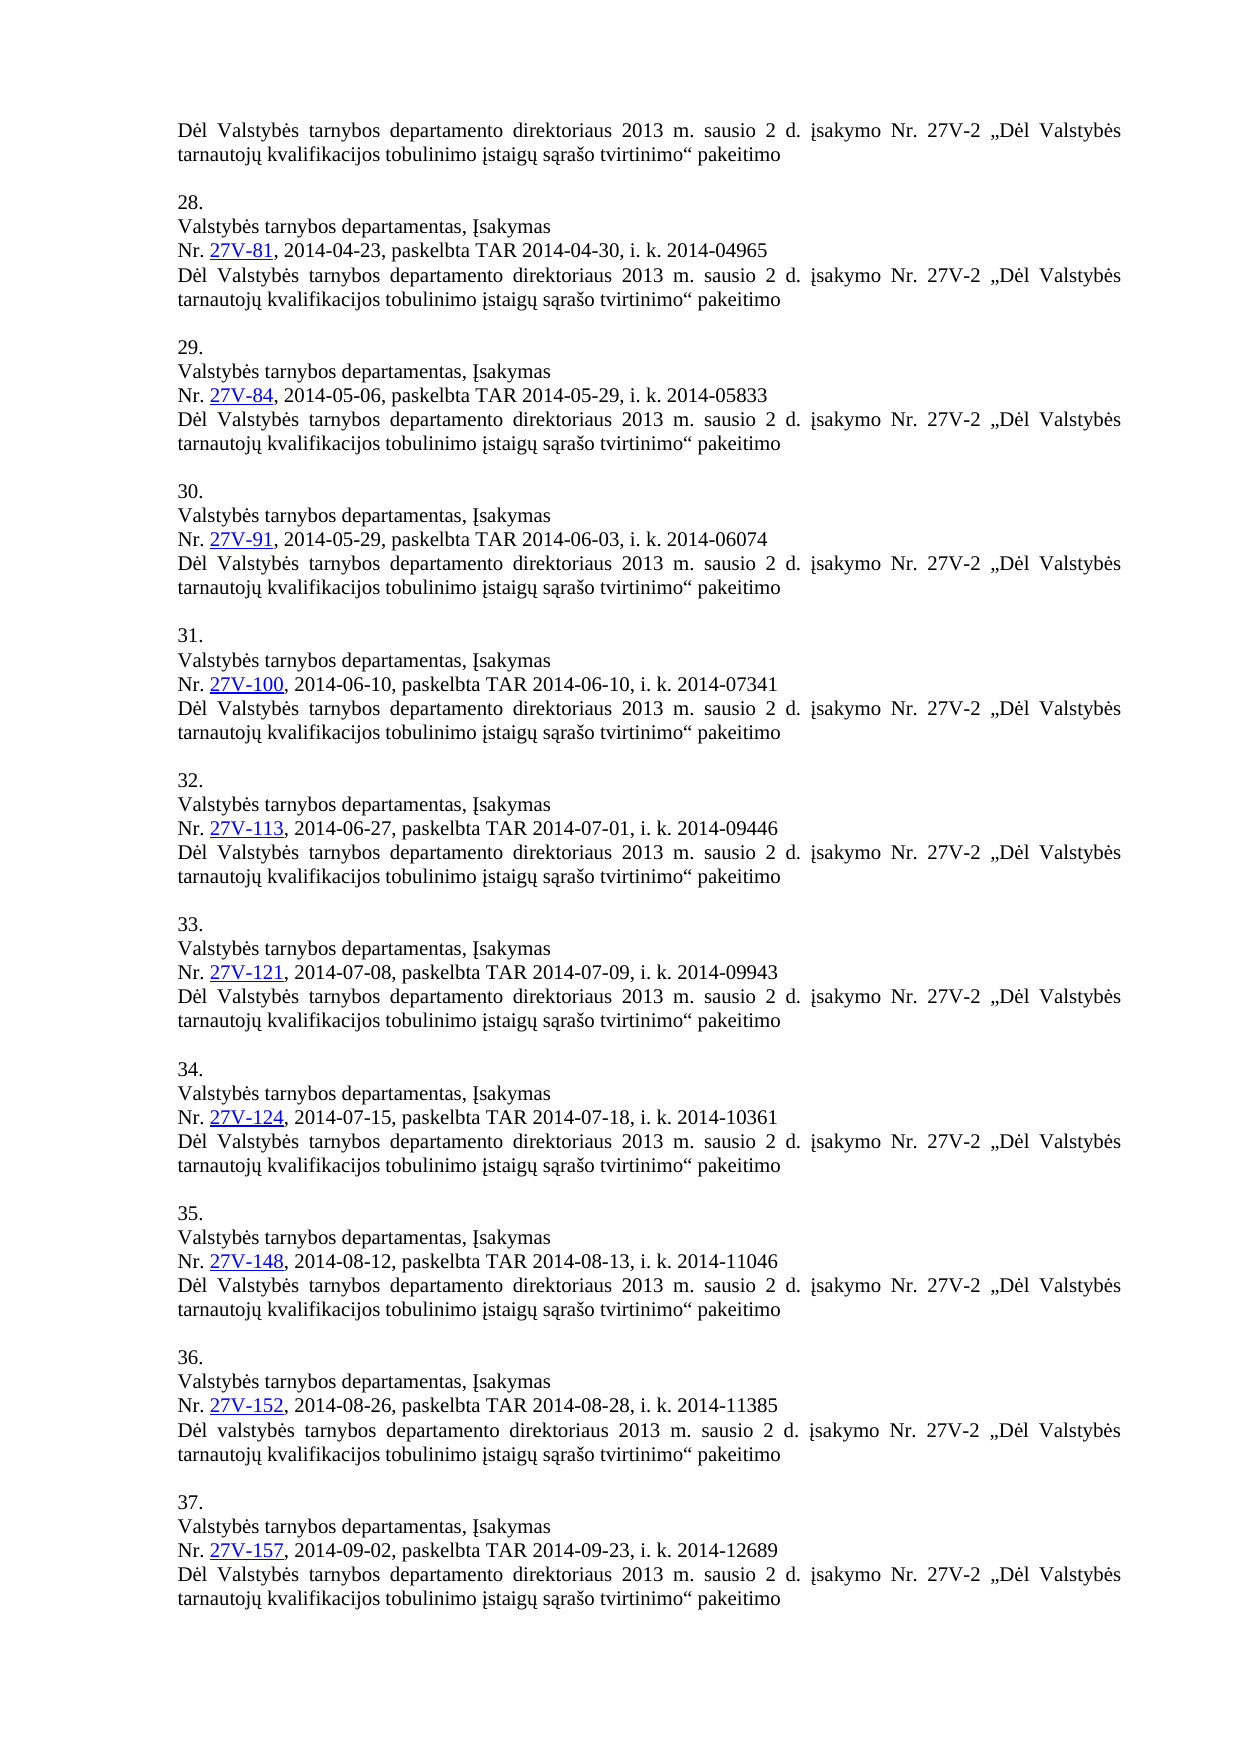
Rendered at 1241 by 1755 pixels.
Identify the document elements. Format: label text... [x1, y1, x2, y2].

text Valstybės tarnybos departamentas, Įsakymas [177, 936, 1122, 960]
text Nr. 27V-100, 2014-06-10, paskelbta TAR 2014-06-10, i. k. 2014-07341 [177, 672, 1122, 696]
text Dėl Valstybės tarnybos departamento direktoriaus 2013 m. sausio 2 d. įsakymo Nr. 27V-2 „Dėl Valstybės tarnautojų kvalifikacijos tobulinimo įstaigų sąrašo tvirtinimo“ pakeitimo [177, 696, 1122, 744]
text Nr. 27V-81, 2014-04-23, paskelbta TAR 2014-04-30, i. k. 2014-04965 [177, 238, 1122, 262]
text Dėl Valstybės tarnybos departamento direktoriaus 2013 m. sausio 2 d. įsakymo Nr. 27V-2 „Dėl Valstybės tarnautojų kvalifikacijos tobulinimo įstaigų sąrašo tvirtinimo“ pakeitimo [177, 1562, 1122, 1610]
text 29. [177, 335, 1122, 359]
text Nr. 27V-148, 2014-08-12, paskelbta TAR 2014-08-13, i. k. 2014-11046 [177, 1249, 1122, 1273]
text 31. [177, 623, 1122, 647]
text Dėl Valstybės tarnybos departamento direktoriaus 2013 m. sausio 2 d. įsakymo Nr. 27V-2 „Dėl Valstybės tarnautojų kvalifikacijos tobulinimo įstaigų sąrašo tvirtinimo“ pakeitimo [177, 551, 1122, 599]
text Valstybės tarnybos departamentas, Įsakymas [177, 1369, 1122, 1393]
text Valstybės tarnybos departamentas, Įsakymas [177, 503, 1122, 527]
text 36. [177, 1345, 1122, 1369]
text 37. [177, 1490, 1122, 1514]
text Dėl valstybės tarnybos departamento direktoriaus 2013 m. sausio 2 d. įsakymo Nr. 27V-2 „Dėl Valstybės tarnautojų kvalifikacijos tobulinimo įstaigų sąrašo tvirtinimo“ pakeitimo [177, 1417, 1122, 1466]
text Dėl Valstybės tarnybos departamento direktoriaus 2013 m. sausio 2 d. įsakymo Nr. 27V-2 „Dėl Valstybės tarnautojų kvalifikacijos tobulinimo įstaigų sąrašo tvirtinimo“ pakeitimo [177, 984, 1122, 1032]
text 35. [177, 1201, 1122, 1225]
text Valstybės tarnybos departamentas, Įsakymas [177, 359, 1122, 383]
text Dėl Valstybės tarnybos departamento direktoriaus 2013 m. sausio 2 d. įsakymo Nr. 27V-2 „Dėl Valstybės tarnautojų kvalifikacijos tobulinimo įstaigų sąrašo tvirtinimo“ pakeitimo [177, 1129, 1122, 1177]
text Nr. 27V-91, 2014-05-29, paskelbta TAR 2014-06-03, i. k. 2014-06074 [177, 527, 1122, 551]
text Nr. 27V-113, 2014-06-27, paskelbta TAR 2014-07-01, i. k. 2014-09446 [177, 816, 1122, 840]
text Valstybės tarnybos departamentas, Įsakymas [177, 1225, 1122, 1249]
text Valstybės tarnybos departamentas, Įsakymas [177, 792, 1122, 816]
text Valstybės tarnybos departamentas, Įsakymas [177, 1081, 1122, 1105]
text Valstybės tarnybos departamentas, Įsakymas [177, 647, 1122, 672]
text 33. [177, 912, 1122, 936]
text Valstybės tarnybos departamentas, Įsakymas [177, 214, 1122, 238]
text Dėl Valstybės tarnybos departamento direktoriaus 2013 m. sausio 2 d. įsakymo Nr. 27V-2 „Dėl Valstybės tarnautojų kvalifikacijos tobulinimo įstaigų sąrašo tvirtinimo“ pakeitimo [177, 840, 1122, 888]
text Nr. 27V-121, 2014-07-08, paskelbta TAR 2014-07-09, i. k. 2014-09943 [177, 960, 1122, 984]
text 32. [177, 768, 1122, 792]
text 34. [177, 1057, 1122, 1081]
text 30. [177, 479, 1122, 503]
text Nr. 27V-152, 2014-08-26, paskelbta TAR 2014-08-28, i. k. 2014-11385 [177, 1393, 1122, 1417]
text Dėl Valstybės tarnybos departamento direktoriaus 2013 m. sausio 2 d. įsakymo Nr. 27V-2 „Dėl Valstybės tarnautojų kvalifikacijos tobulinimo įstaigų sąrašo tvirtinimo“ pakeitimo [177, 407, 1122, 455]
text Valstybės tarnybos departamentas, Įsakymas [177, 1514, 1122, 1538]
text 28. [177, 190, 1122, 214]
text Dėl Valstybės tarnybos departamento direktoriaus 2013 m. sausio 2 d. įsakymo Nr. 27V-2 „Dėl Valstybės tarnautojų kvalifikacijos tobulinimo įstaigų sąrašo tvirtinimo“ pakeitimo [177, 262, 1122, 311]
text Dėl Valstybės tarnybos departamento direktoriaus 2013 m. sausio 2 d. įsakymo Nr. 27V-2 „Dėl Valstybės tarnautojų kvalifikacijos tobulinimo įstaigų sąrašo tvirtinimo“ pakeitimo [177, 118, 1122, 166]
text Nr. 27V-124, 2014-07-15, paskelbta TAR 2014-07-18, i. k. 2014-10361 [177, 1105, 1122, 1129]
text Nr. 27V-84, 2014-05-06, paskelbta TAR 2014-05-29, i. k. 2014-05833 [177, 383, 1122, 407]
text Dėl Valstybės tarnybos departamento direktoriaus 2013 m. sausio 2 d. įsakymo Nr. 27V-2 „Dėl Valstybės tarnautojų kvalifikacijos tobulinimo įstaigų sąrašo tvirtinimo“ pakeitimo [177, 1273, 1122, 1321]
text Nr. 27V-157, 2014-09-02, paskelbta TAR 2014-09-23, i. k. 2014-12689 [177, 1538, 1122, 1562]
